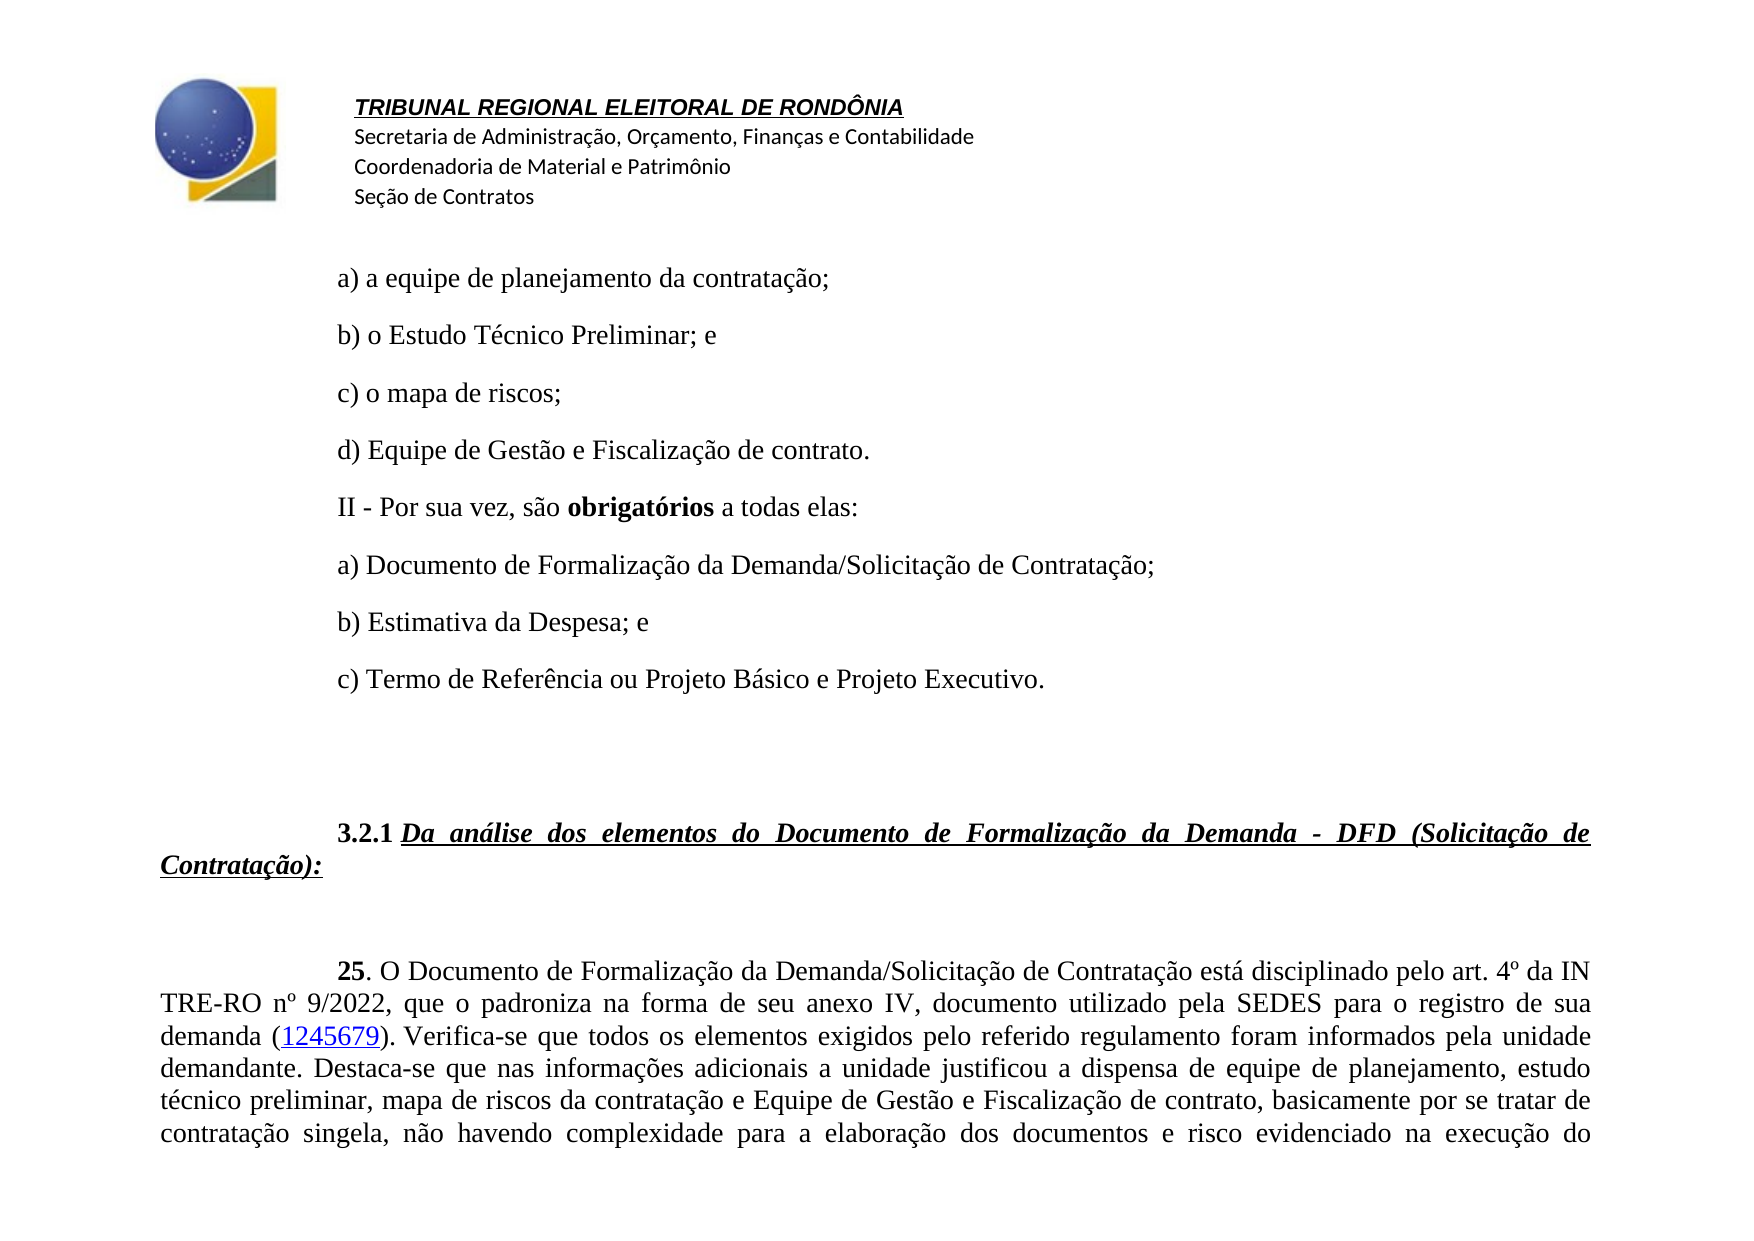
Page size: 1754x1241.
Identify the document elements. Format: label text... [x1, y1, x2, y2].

text c) Termo de Referência ou Projeto Básico e Projeto Executivo. [160, 663, 1594, 695]
text 25. O Documento de Formalização da Demanda/Solicitação de Contratação está disciplinado pelo art. 4º da IN TRE-RO nº 9/2022, que o padroniza na forma de seu anexo IV, documento utilizado pela SEDES para o registro de sua demanda (1245679). Verifica-se que todos os elementos exigidos pelo referido regulamento foram informados pela unidade demandante. Destaca-se que nas informações adicionais a unidade justificou a dispensa de equipe de planejamento, estudo técnico preliminar, mapa de riscos da contratação e Equipe de Gestão e Fiscalização de contrato, basicamente por se tratar de contratação singela, não havendo complexidade para a elaboração dos documentos e risco evidenciado na execução do [160, 954, 1594, 1148]
text c) o mapa de riscos; [160, 376, 1594, 408]
text 3.2.1 Da análise dos elementos do Documento de Formalização da Demanda - DFD (Solicitação de Contratação): [160, 816, 1594, 881]
text II - Por sua vez, são obrigatórios a todas elas: [160, 490, 1594, 523]
text b) Estimativa da Despesa; e [160, 605, 1594, 638]
text d) Equipe de Gestão e Fiscalização de contrato. [160, 433, 1594, 465]
text a) Documento de Formalização da Demanda/Solicitação de Contratação; [160, 548, 1594, 580]
text a) a equipe de planejamento da contratação; [160, 261, 1594, 293]
text b) o Estudo Técnico Preliminar; e [160, 318, 1594, 351]
